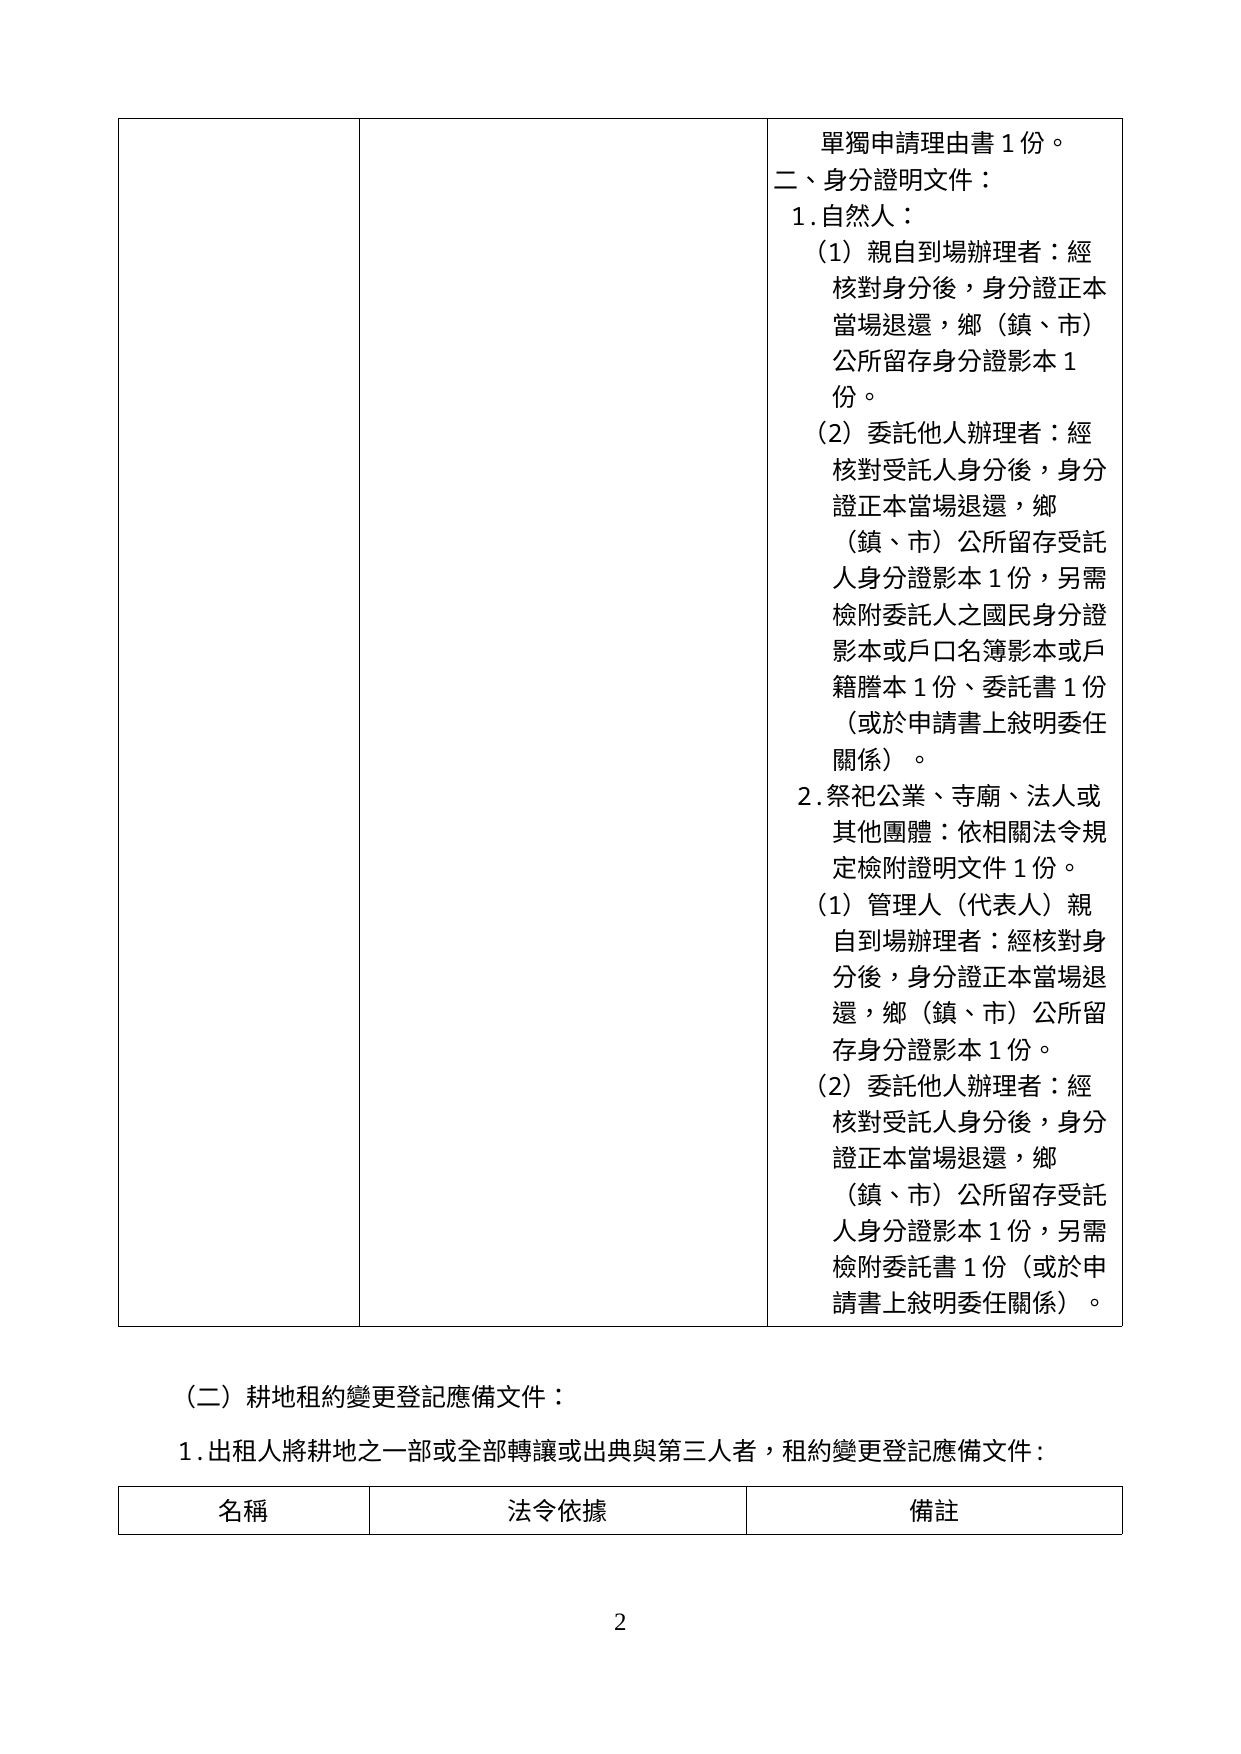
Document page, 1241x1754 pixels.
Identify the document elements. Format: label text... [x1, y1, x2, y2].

table_cell 單獨申請理由書1份。 二、身分證明文件： 1.自然人： （1）親自到場辦理者：經核對身分後，身分證正本當場退還，鄉（鎮、市）公所留存身分證影本1份。 （2）委託他人辦理者：經核對受託人身分後，身分證正本當場退還，鄉（鎮、市）公所留存受託人身分證影本1份，另需檢附委託人之國民身分證影本或戶口名簿影本或戶籍謄本1份、委託書1份（或於申請書上敍明委任關係）。 2.祭祀公業、寺廟、法人或其他團體：依相關法令規定檢附證明文件1份。 （1）管理人（代表人）親自到場辦理者：經核對身分後，身分證正本當場退還，鄉（鎮、市）公所留存身分證影本1份。 （2）委託他人辦理者：經核對受託人身分後，身分證正本當場退還，鄉（鎮、市）公所留存受託人身分證影本1份，另需檢附委託書1份（或於申請書上敍明委任關係）。 [768, 119, 1122, 1326]
text 1.出租人將耕地之一部或全部轉讓或出典與第三人者，租約變更登記應備文件: [177, 1431, 1122, 1468]
text （二）耕地租約變更登記應備文件： [171, 1377, 1122, 1413]
table_cell [119, 119, 359, 1326]
table_cell [360, 119, 767, 1326]
table_header 名稱 [119, 1487, 369, 1534]
table_header 備註 [747, 1487, 1122, 1534]
table_header 法令依據 [370, 1487, 746, 1534]
